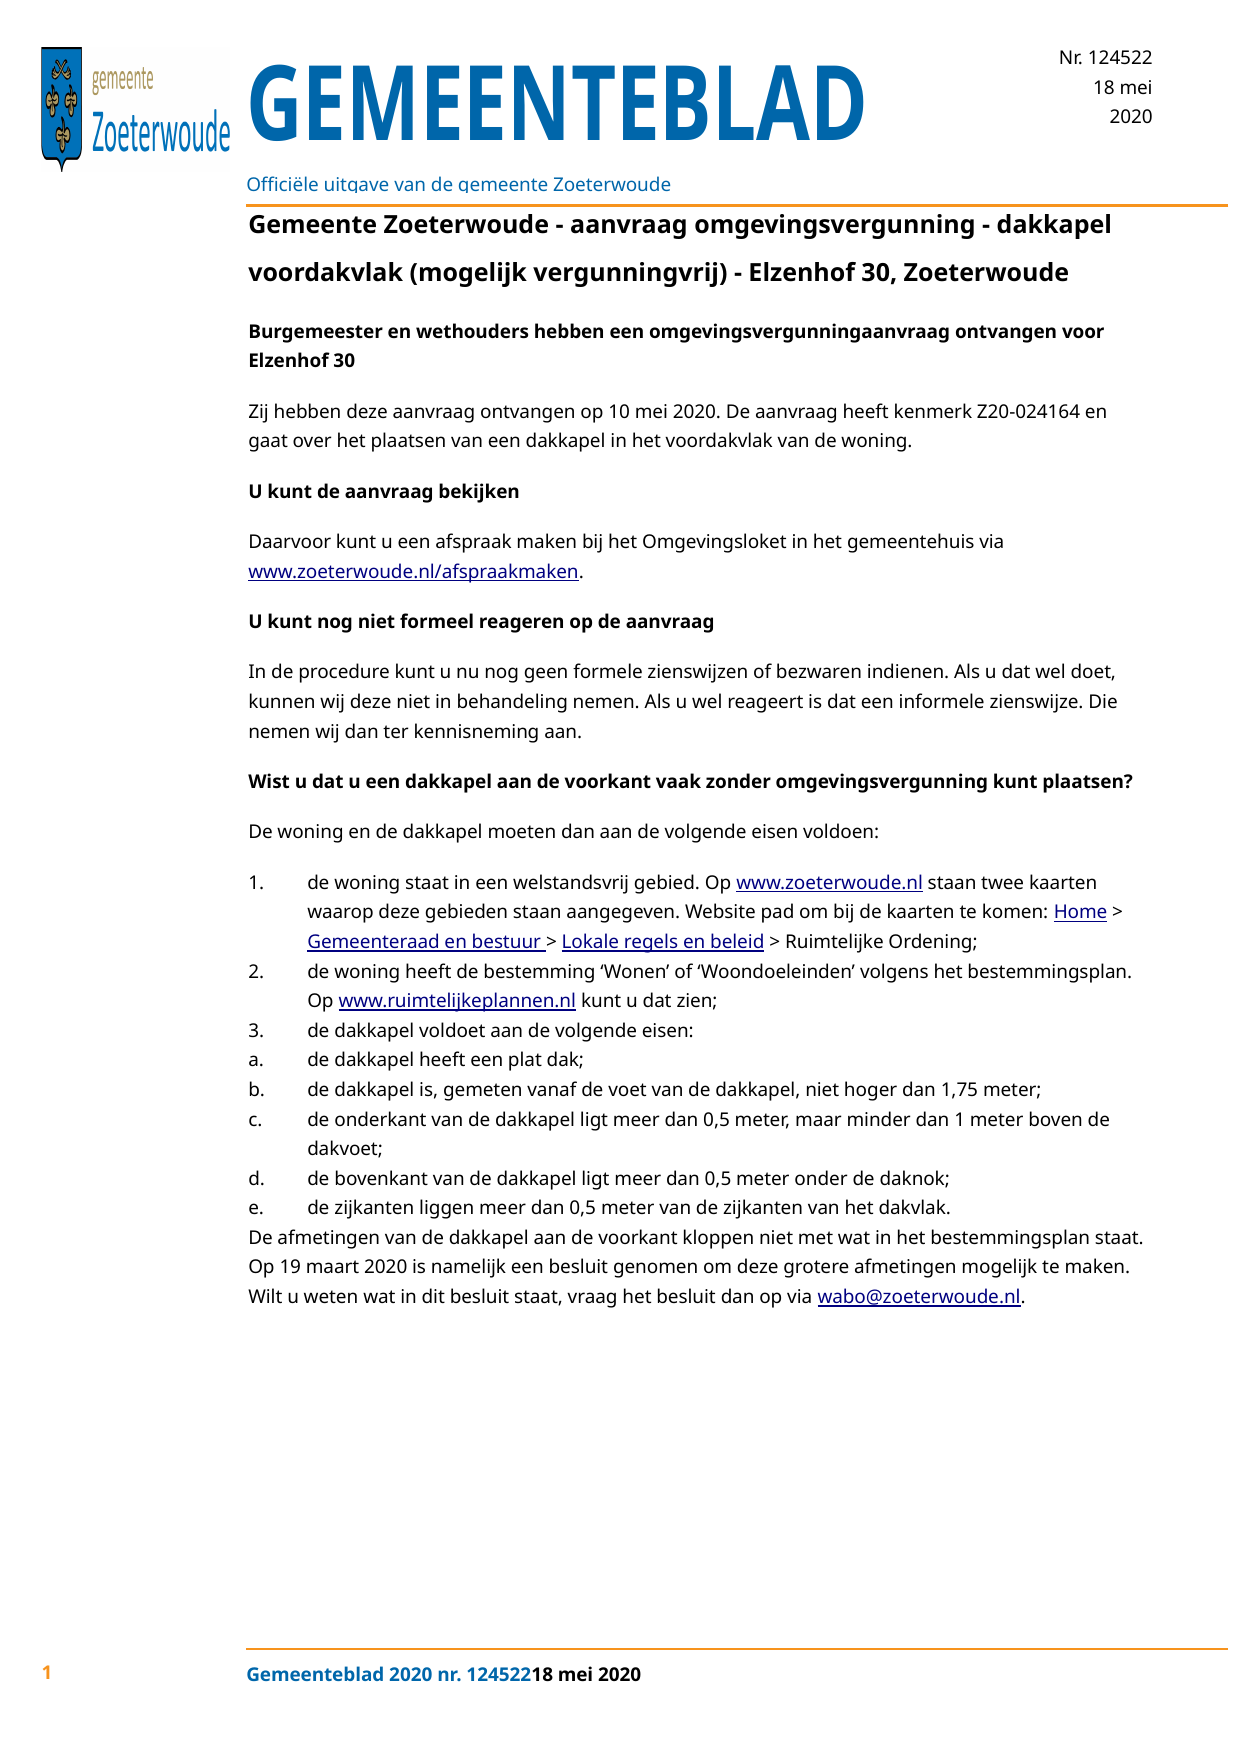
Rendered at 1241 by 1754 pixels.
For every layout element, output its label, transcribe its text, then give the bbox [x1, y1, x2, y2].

list de dakkapel heeft een plat dak; [248, 1047, 1152, 1072]
list de bovenkant van de dakkapel ligt meer dan 0,5 meter onder de daknok; [248, 1165, 1152, 1191]
text Zij hebben deze aanvraag ontvangen op 10 mei 2020. De aanvraag heeft kenmerk Z20-024164 en gaat over het plaatsen van een dakkapel in het voordakvlak van de woning. [248, 398, 1152, 453]
list de zijkanten liggen meer dan 0,5 meter van de zijkanten van het dakvlak. [248, 1194, 1152, 1220]
list de dakkapel voldoet aan de volgende eisen: [248, 1017, 1152, 1043]
list de woning staat in een welstandsvrij gebied. Op www.zoeterwoude.nl staan twee kaarten waarop deze gebieden staan aangegeven. Website pad om bij de kaarten te komen: Home > Gemeenteraad en bestuur > Lokale regels en beleid > Ruimtelijke Ordening; [248, 869, 1152, 954]
picture [41, 47, 231, 172]
list de woning heeft de bestemming ‘Wonen’ of ‘Woondoeleinden’ volgens het bestemmingsplan. Op www.ruimtelijkeplannen.nl kunt u dat zien; [248, 958, 1152, 1013]
list de dakkapel is, gemeten vanaf de voet van de dakkapel, niet hoger dan 1,75 meter; [248, 1076, 1152, 1102]
text Daarvoor kunt u een afspraak maken bij het Omgevingsloket in het gemeentehuis via www.zoeterwoude.nl/afspraakmaken. [248, 528, 1152, 584]
text De afmetingen van de dakkapel aan de voorkant kloppen niet met wat in het bestemmingsplan staat. Op 19 maart 2020 is namelijk een besluit genomen om deze grotere afmetingen mogelijk te maken. Wilt u weten wat in dit besluit staat, vraag het besluit dan op via wabo@zoeterwoude.nl. [248, 1224, 1152, 1309]
text In de procedure kunt u nu nog geen formele zienswijzen of bezwaren indienen. Als u dat wel doet, kunnen wij deze niet in behandeling nemen. Als u wel reageert is dat een informele zienswijze. Die nemen wij dan ter kennisneming aan. [248, 659, 1152, 744]
text Gemeente Zoeterwoude - aanvraag omgevingsvergunning - dakkapel voordakvlak (mogelijk vergunningvrij) - Elzenhof 30, Zoeterwoude [248, 207, 1152, 288]
list de onderkant van de dakkapel ligt meer dan 0,5 meter, maar minder dan 1 meter boven de dakvoet; [248, 1106, 1152, 1161]
text Burgemeester en wethouders hebben een omgevingsvergunningaanvraag ontvangen voor Elzenhof 30 [248, 318, 1152, 373]
text Wist u dat u een dakkapel aan de voorkant vaak zonder omgevingsvergunning kunt plaatsen? [248, 768, 1152, 794]
text U kunt de aanvraag bekijken [248, 478, 1152, 504]
text U kunt nog niet formeel reageren op de aanvraag [248, 608, 1152, 634]
text De woning en de dakkapel moeten dan aan de volgende eisen voldoen: [248, 819, 1152, 844]
